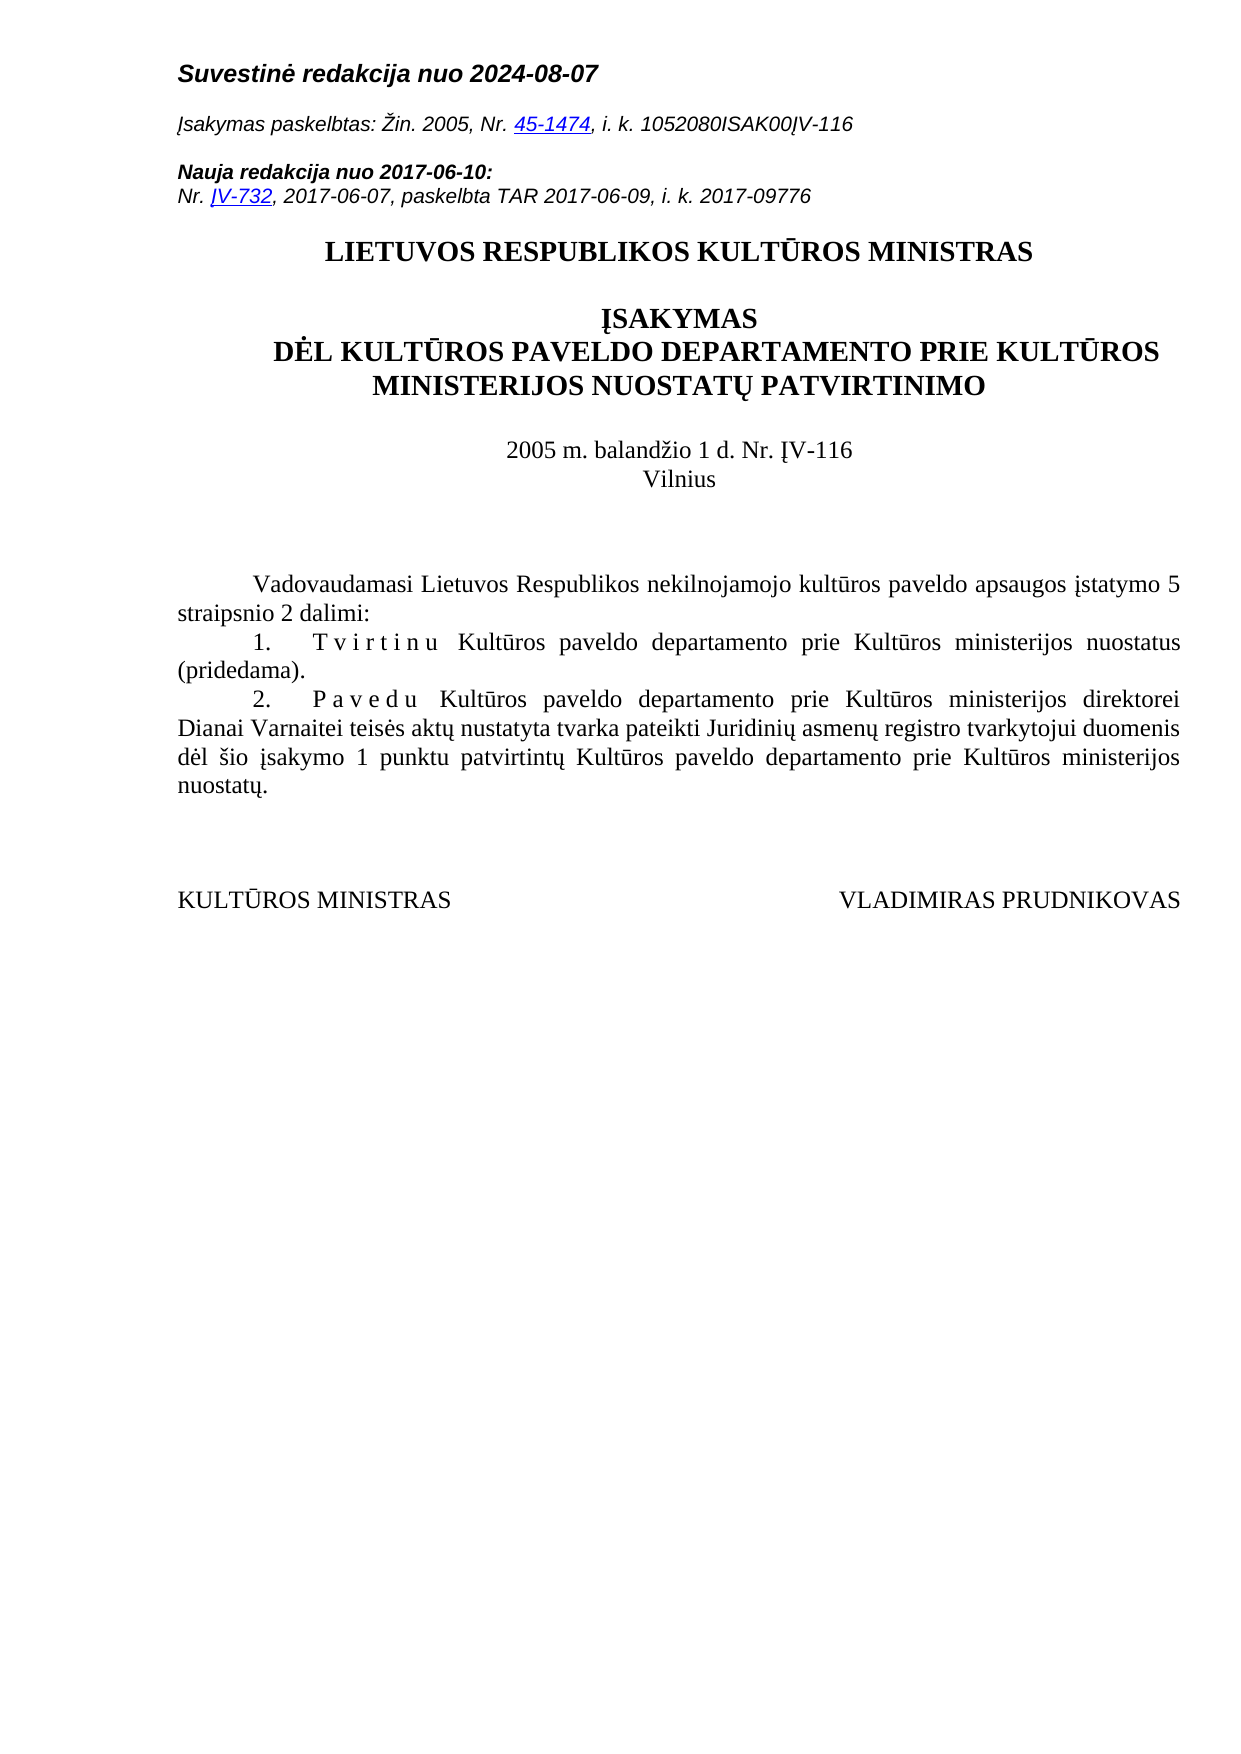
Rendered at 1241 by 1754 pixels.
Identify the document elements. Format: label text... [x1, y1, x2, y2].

text ĮSAKYMAS [177, 301, 1181, 334]
text LIETUVOS RESPUBLIKOS KULTŪROS MINISTRAS [177, 234, 1181, 267]
text 2. Pavedu Kultūros paveldo departamento prie Kultūros ministerijos direktorei Dianai Varnaitei teisės aktų nustatyta tvarka pateikti Juridinių asmenų registro tvarkytojui duomenis dėl šio įsakymo 1 punktu patvirtintų Kultūros paveldo departamento prie Kultūros ministerijos nuostatų. [177, 684, 1181, 799]
text Vilnius [177, 464, 1181, 493]
text 1. Tvirtinu Kultūros paveldo departamento prie Kultūros ministerijos nuostatus (pridedama). [177, 627, 1181, 684]
text 2005 m. balandžio 1 d. Nr. ĮV-116 [177, 435, 1181, 464]
text Nauja redakcija nuo 2017-06-10: [177, 160, 1181, 184]
text Suvestinė redakcija nuo 2024-08-07 [177, 59, 1181, 88]
text DĖL KULTŪROS PAVELDO DEPARTAMENTO PRIE KULTŪROS MINISTERIJOS NUOSTATŲ PATVIRTINIMO [177, 334, 1181, 402]
text Vadovaudamasi Lietuvos Respublikos nekilnojamojo kultūros paveldo apsaugos įstatymo 5 straipsnio 2 dalimi: [177, 569, 1181, 627]
text Nr. ĮV-732, 2017-06-07, paskelbta TAR 2017-06-09, i. k. 2017-09776 [177, 184, 1181, 208]
text KULTŪROS MINISTRAS VLADIMIRAS PRUDNIKOVAS [177, 886, 1181, 914]
text Įsakymas paskelbtas: Žin. 2005, Nr. 45-1474, i. k. 1052080ISAK00ĮV-116 [177, 112, 1181, 136]
